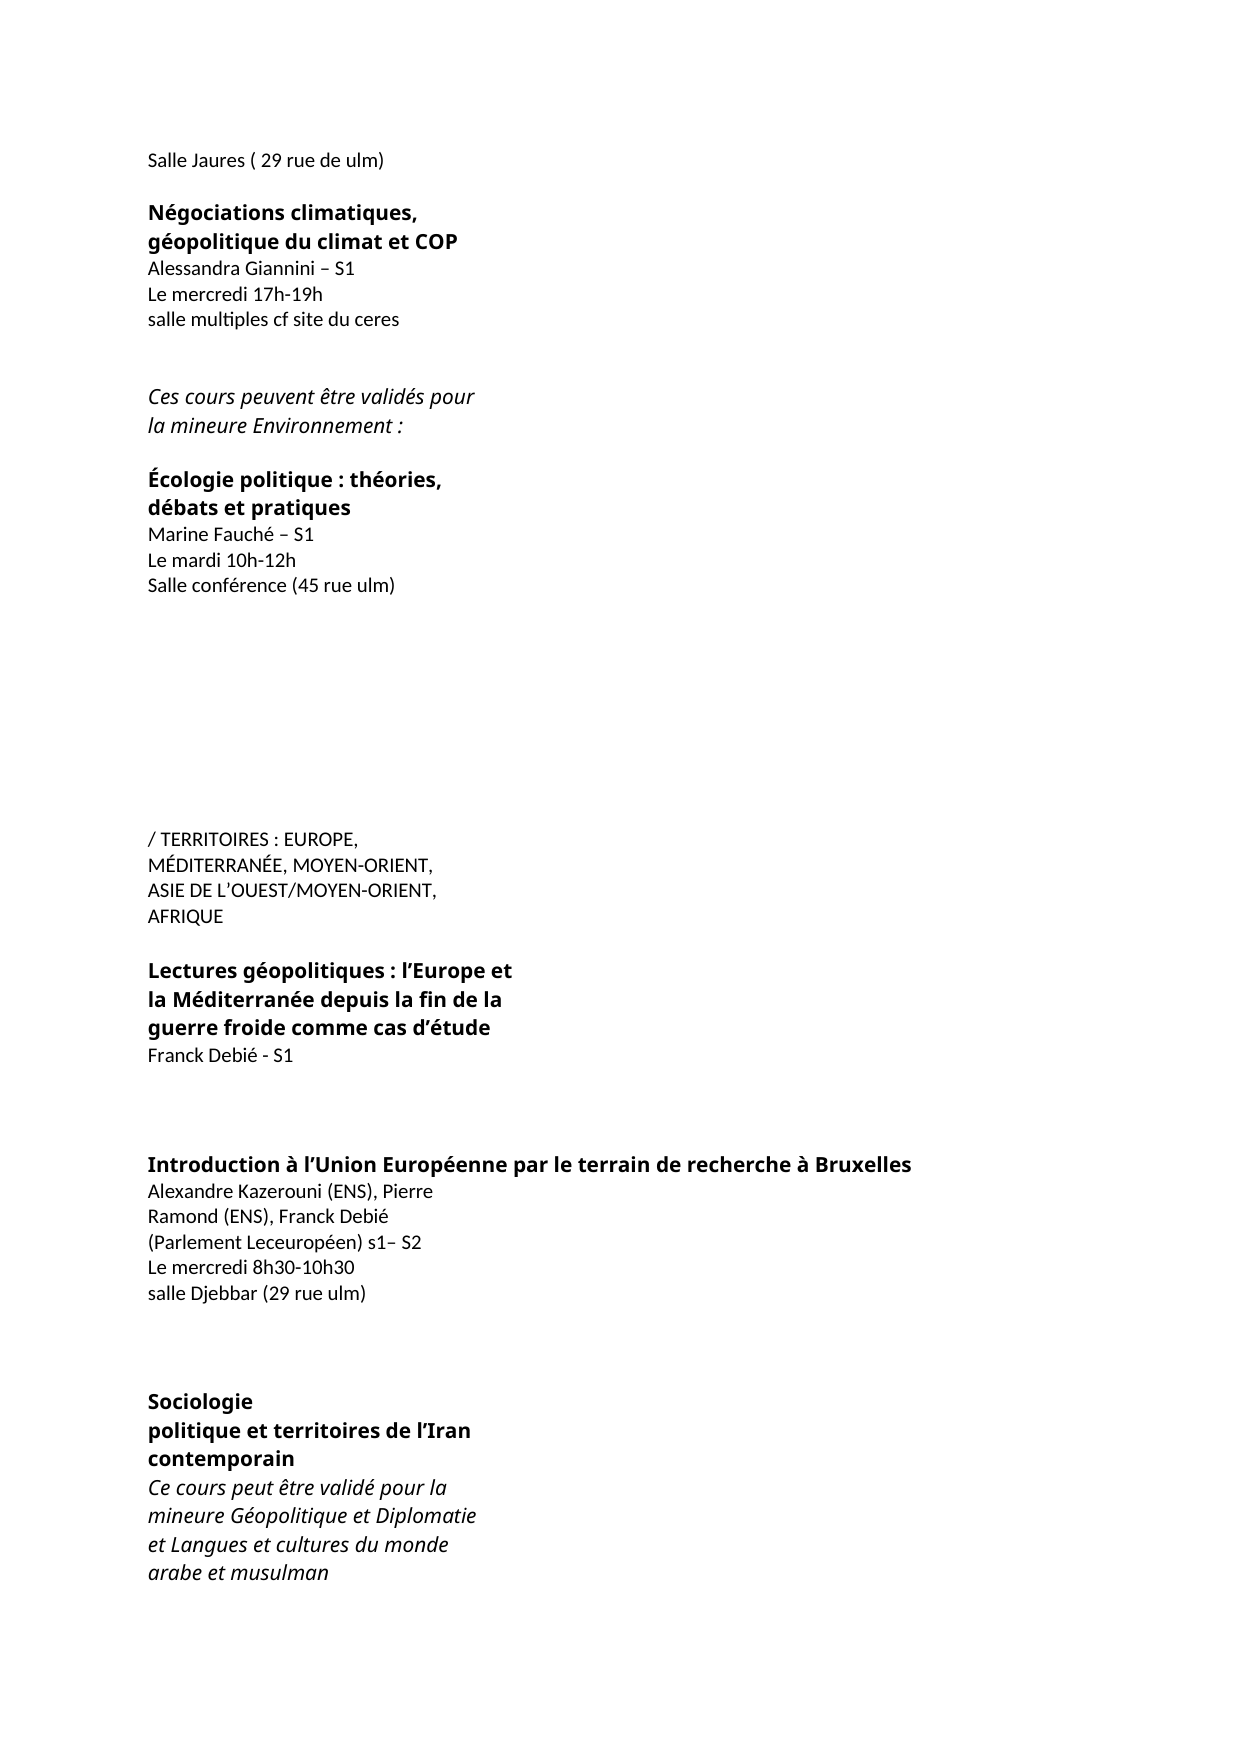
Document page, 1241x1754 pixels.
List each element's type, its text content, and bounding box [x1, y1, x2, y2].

text géopolitique du climat et COP [148, 227, 1093, 255]
text salle Djebbar (29 rue ulm) [148, 1280, 1093, 1305]
text et Langues et cultures du monde [148, 1530, 1093, 1558]
text Marine Fauché – S1 [148, 522, 1093, 547]
text Alexandre Kazerouni (ENS), Pierre [148, 1178, 1093, 1203]
text Alessandra Giannini – S1 [148, 255, 1093, 281]
text Salle Jaures ( 29 rue de ulm) [148, 148, 1093, 173]
text / TERRITOIRES : EUROPE, [148, 827, 1093, 852]
text Ce cours peut être validé pour la [148, 1473, 1093, 1501]
text guerre froide comme cas d’étude [148, 1013, 1093, 1042]
text Lectures géopolitiques : l’Europe et [148, 957, 1093, 985]
text Ces cours peuvent être validés pour [148, 382, 1093, 411]
text arabe et musulman [148, 1558, 1093, 1587]
text Négociations climatiques, [148, 198, 1093, 227]
text MÉDITERRANÉE, MOYEN-ORIENT, [148, 852, 1093, 877]
text AFRIQUE [148, 903, 1093, 928]
text Le mardi 10h-12h [148, 547, 1093, 572]
text Le mercredi 8h30-10h30 [148, 1254, 1093, 1280]
text la Méditerranée depuis la fin de la [148, 985, 1093, 1013]
text Le mercredi 17h-19h [148, 281, 1093, 306]
text ASIE DE L’OUEST/MOYEN-ORIENT, [148, 877, 1093, 903]
text salle multiples cf site du ceres [148, 306, 1093, 332]
text mineure Géopolitique et Diplomatie [148, 1501, 1093, 1530]
text (Parlement Leceuropéen) s1– S2 [148, 1229, 1093, 1254]
text Sociologie [148, 1387, 1093, 1416]
text Écologie politique : théories, [148, 465, 1093, 493]
text Introduction à l’Union Européenne par le terrain de recherche à Bruxelles [148, 1150, 1093, 1178]
text débats et pratiques [148, 493, 1093, 522]
text contemporain [148, 1444, 1093, 1473]
text Franck Debié - S1 [148, 1042, 1093, 1067]
text la mineure Environnement : [148, 411, 1093, 439]
text Ramond (ENS), Franck Debié [148, 1203, 1093, 1229]
text Salle conférence (45 rue ulm) [148, 572, 1093, 598]
text politique et territoires de l’Iran [148, 1416, 1093, 1444]
